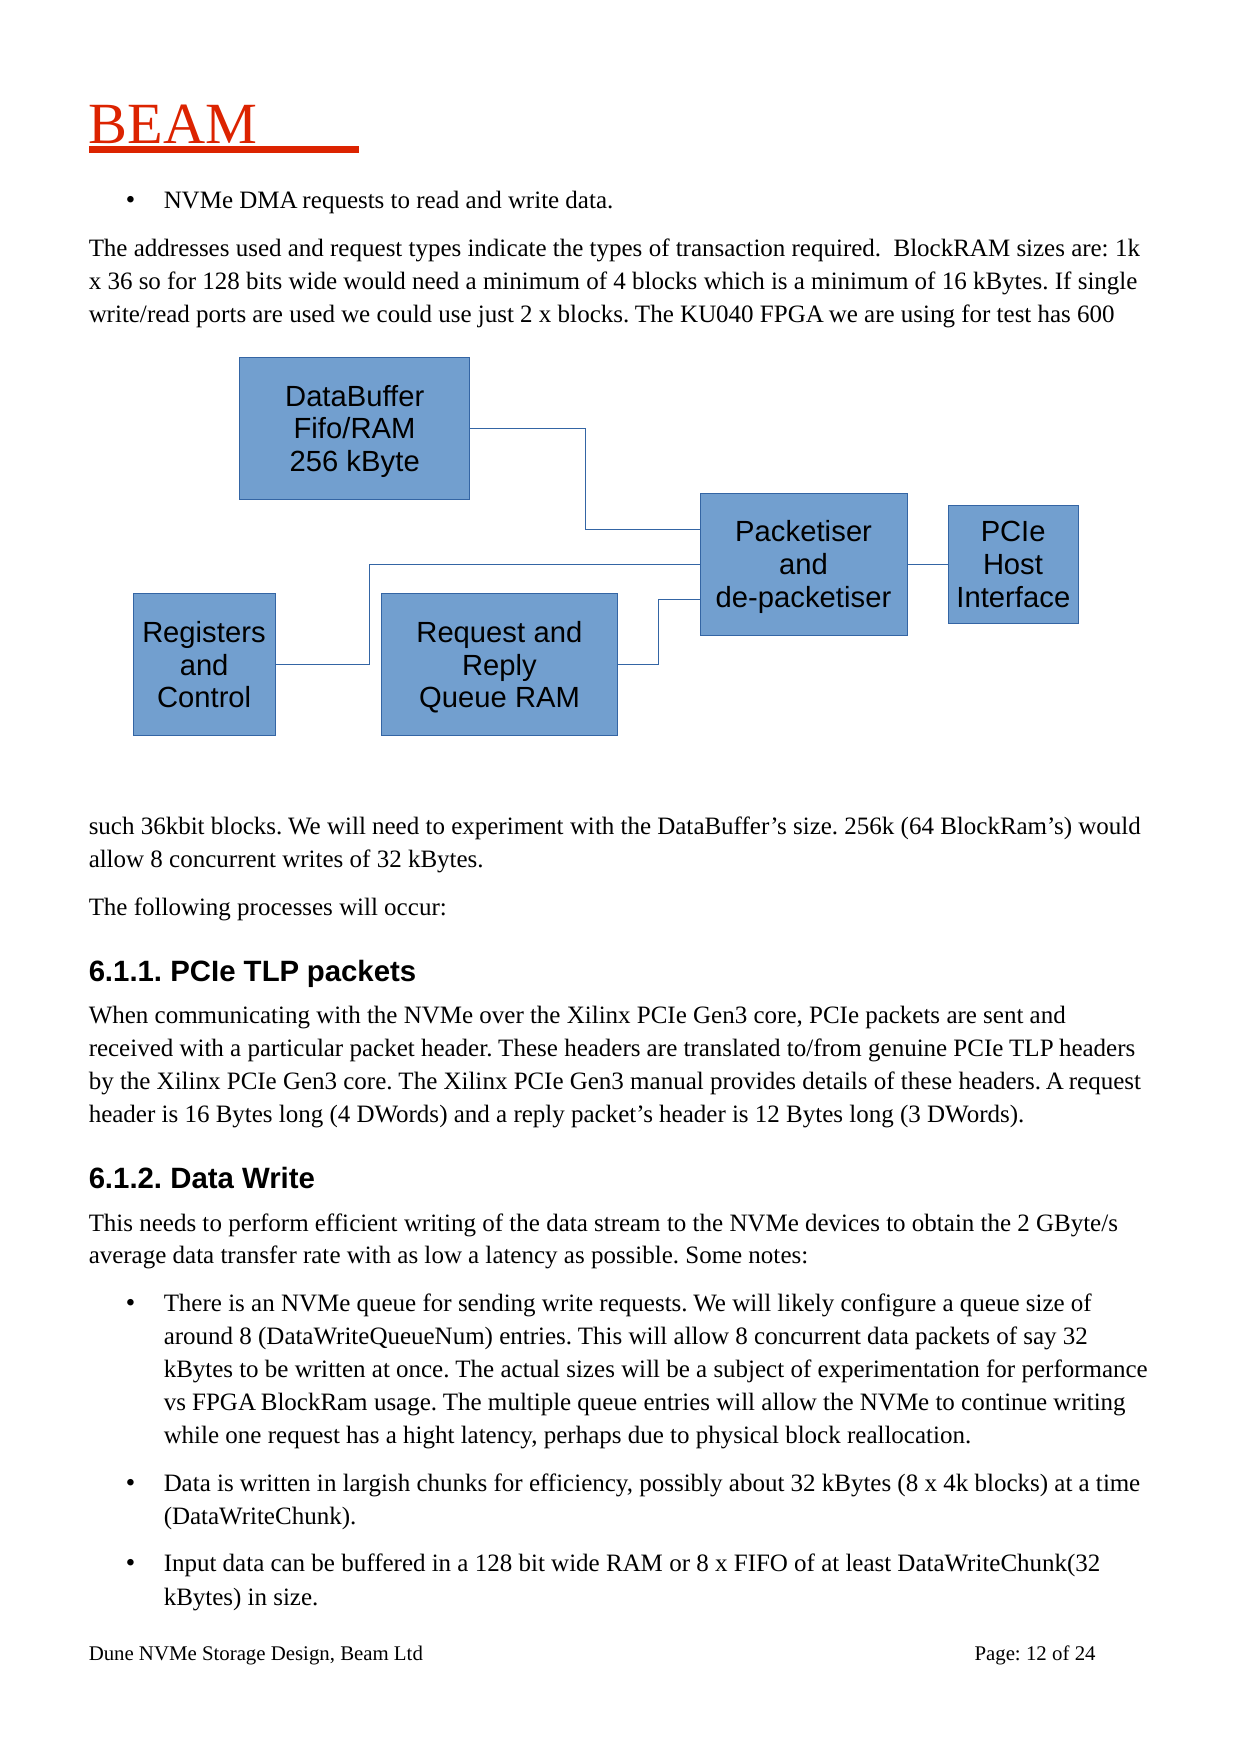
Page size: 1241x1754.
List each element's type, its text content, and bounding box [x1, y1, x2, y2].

text The following processes will occur: [88, 892, 1152, 920]
list NVMe DMA requests to read and write data. [126, 185, 1152, 214]
list Data is written in largish chunks for efficiency, possibly about 32 kBytes (8 x 4k blocks) at a time (DataWriteChunk). [126, 1468, 1152, 1530]
text The addresses used and request types indicate the types of transaction required. BlockRAM sizes are: 1k x 36 so for 128 bits wide would need a minimum of 4 blocks which is a minimum of 16 kBytes. If single write/read ports are used we could use just 2 x blocks. The KU040 FPGA we are using for test has 600 [88, 233, 1152, 339]
text When communicating with the NVMe over the Xilinx PCIe Gen3 core, PCIe packets are sent and received with a particular packet header. These headers are translated to/from genuine PCIe TLP headers by the Xilinx PCIe Gen3 core. The Xilinx PCIe Gen3 manual provides details of these headers. A request header is 16 Bytes long (4 DWords) and a reply packet’s header is 12 Bytes long (3 DWords). [88, 1000, 1152, 1128]
subtitle Data Write [88, 1161, 1152, 1195]
text This needs to perform efficient writing of the data stream to the NVMe devices to obtain the 2 GByte/s average data transfer rate with as low a latency as possible. Some notes: [88, 1208, 1152, 1269]
list There is an NVMe queue for sending write requests. We will likely configure a queue size of around 8 (DataWriteQueueNum) entries. This will allow 8 concurrent data packets of say 32 kBytes to be written at once. The actual sizes will be a subject of experimentation for performance vs FPGA BlockRam usage. The multiple queue entries will allow the NVMe to continue writing while one request has a hight latency, perhaps due to physical block reallocation. [126, 1288, 1152, 1449]
list Input data can be buffered in a 128 bit wide RAM or 8 x FIFO of at least DataWriteChunk(32 kBytes) in size. [126, 1548, 1152, 1610]
text such 36kbit blocks. We will need to experiment with the DataBuffer’s size. 256k (64 BlockRam’s) would allow 8 concurrent writes of 32 kBytes. [88, 811, 1152, 873]
subtitle PCIe TLP packets [88, 954, 1152, 988]
